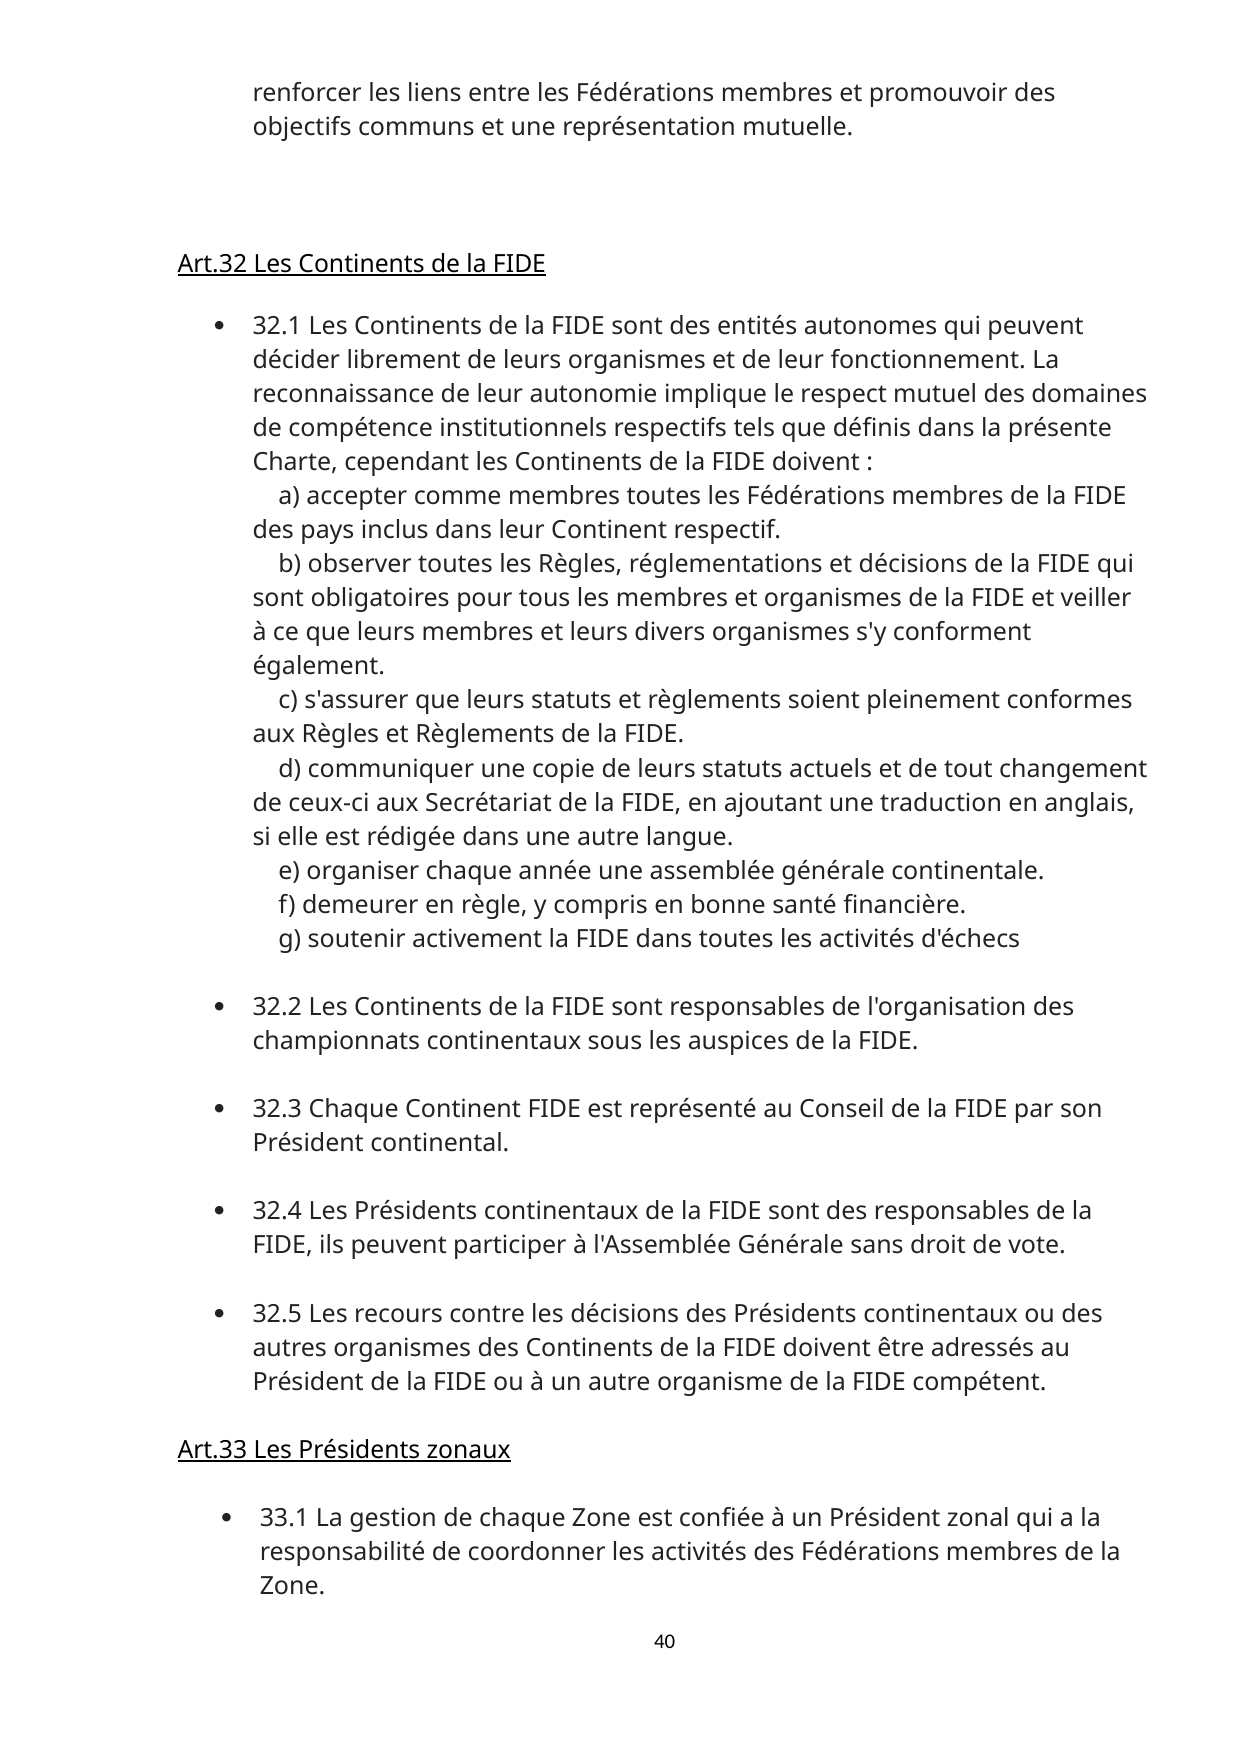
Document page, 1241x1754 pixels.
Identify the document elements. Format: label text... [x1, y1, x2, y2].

text Art.32 Les Continents de la FIDE [177, 245, 1152, 279]
list 32.2 Les Continents de la FIDE sont responsables de l'organisation des championnats continentaux sous les auspices de la FIDE. [215, 989, 1152, 1057]
text f) demeurer en règle, y compris en bonne santé financière. [252, 886, 1152, 921]
text e) organiser chaque année une assemblée générale continentale. [252, 852, 1152, 886]
list 32.4 Les Présidents continentaux de la FIDE sont des responsables de la FIDE, ils peuvent participer à l'Assemblée Générale sans droit de vote. [215, 1193, 1152, 1261]
text d) communiquer une copie de leurs statuts actuels et de tout changement de ceux-ci aux Secrétariat de la FIDE, en ajoutant une traduction en anglais, si elle est rédigée dans une autre langue. [252, 750, 1152, 852]
list 32.3 Chaque Continent FIDE est représenté au Conseil de la FIDE par son Président continental. [215, 1091, 1152, 1159]
list renforcer les liens entre les Fédérations membres et promouvoir des objectifs communs et une représentation mutuelle. [215, 75, 1152, 143]
text Art.33 Les Présidents zonaux [177, 1431, 1152, 1466]
text c) s'assurer que leurs statuts et règlements soient pleinement conformes aux Règles et Règlements de la FIDE. [252, 682, 1152, 750]
text g) soutenir activement la FIDE dans toutes les activités d'échecs [252, 921, 1152, 954]
list 32.1 Les Continents de la FIDE sont des entités autonomes qui peuvent décider librement de leurs organismes et de leur fonctionnement. La reconnaissance de leur autonomie implique le respect mutuel des domaines de compétence institutionnels respectifs tels que définis dans la présente Charte, cependant les Continents de la FIDE doivent : [215, 307, 1152, 478]
list 33.1 La gestion de chaque Zone est confiée à un Président zonal qui a la responsabilité de coordonner les activités des Fédérations membres de la Zone. [222, 1499, 1152, 1602]
text a) accepter comme membres toutes les Fédérations membres de la FIDE des pays inclus dans leur Continent respectif. [252, 478, 1152, 546]
text b) observer toutes les Règles, réglementations et décisions de la FIDE qui sont obligatoires pour tous les membres et organismes de la FIDE et veiller à ce que leurs membres et leurs divers organismes s'y conforment également. [252, 546, 1152, 682]
list 32.5 Les recours contre les décisions des Présidents continentaux ou des autres organismes des Continents de la FIDE doivent être adressés au Président de la FIDE ou à un autre organisme de la FIDE compétent. [215, 1295, 1152, 1397]
